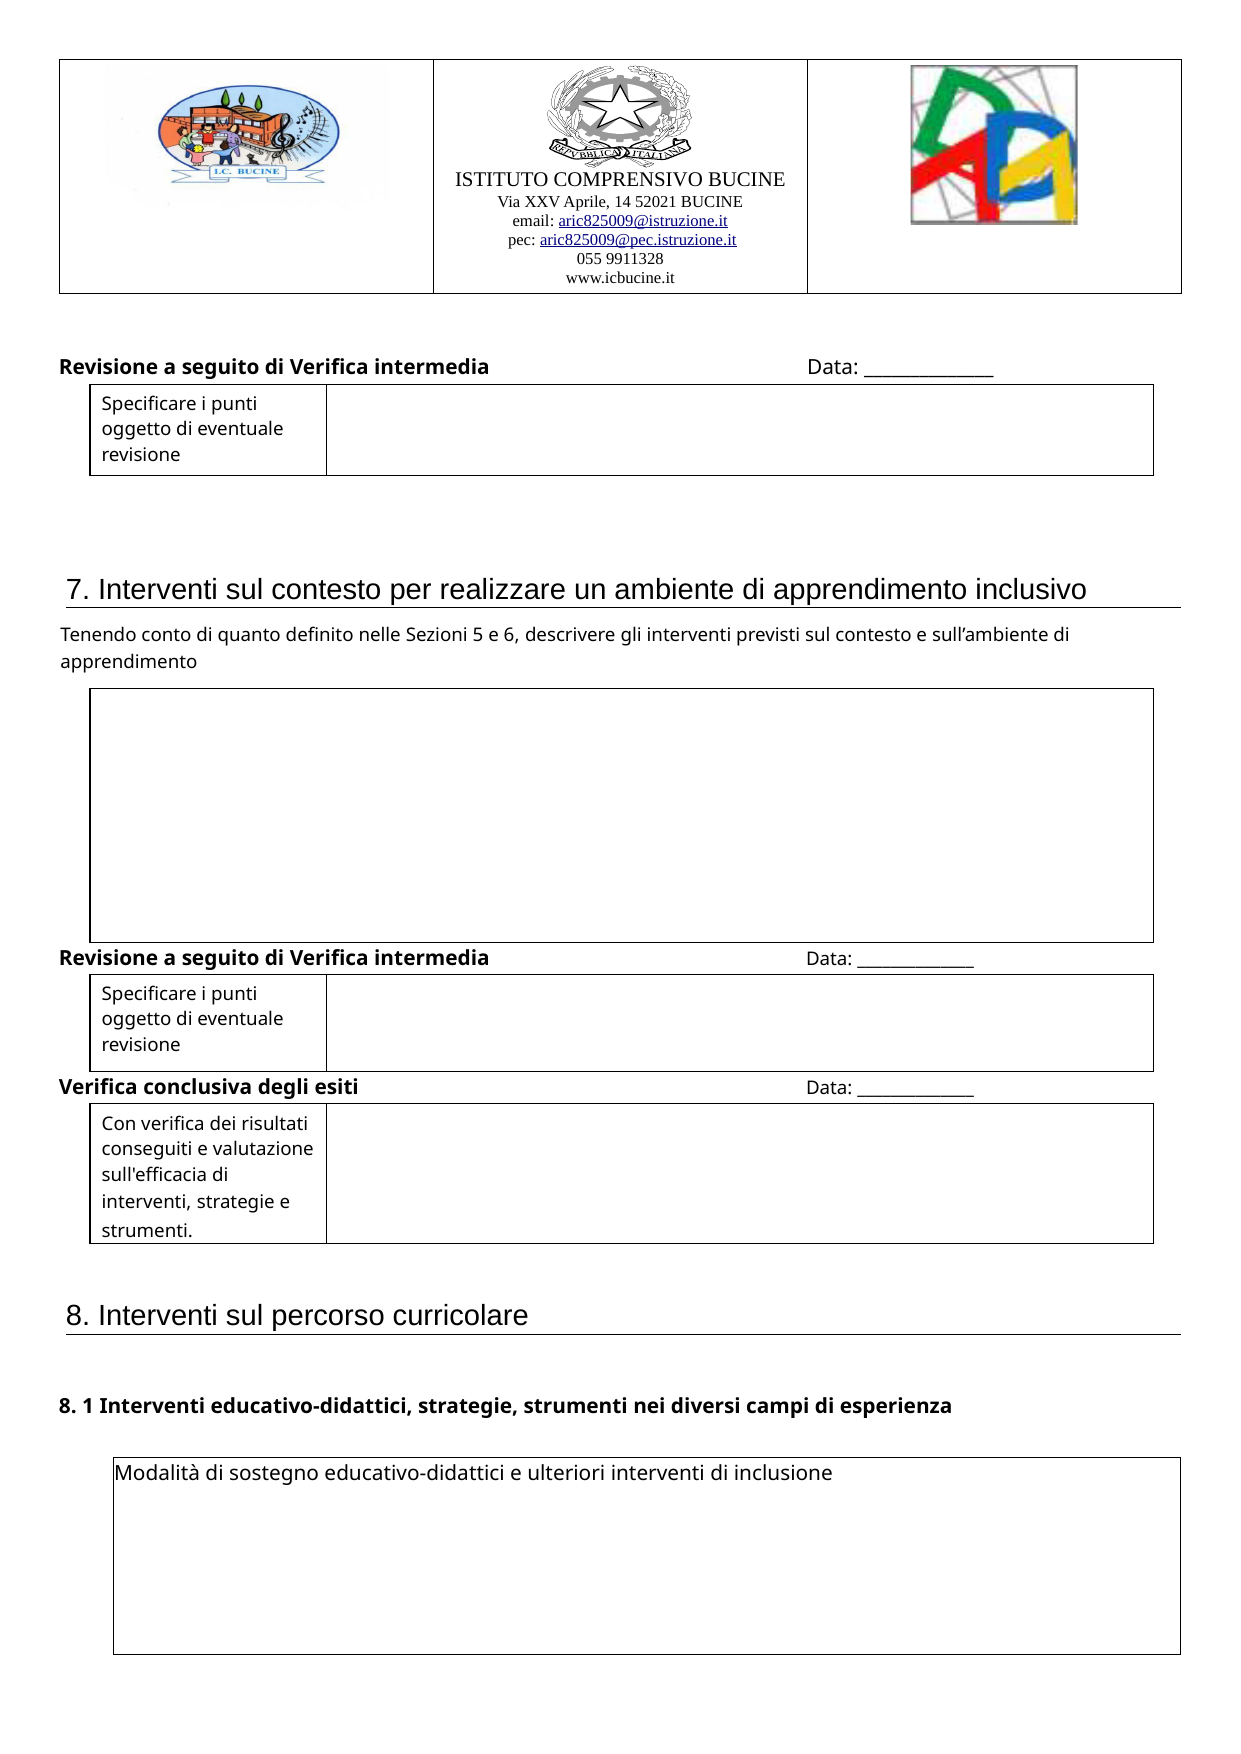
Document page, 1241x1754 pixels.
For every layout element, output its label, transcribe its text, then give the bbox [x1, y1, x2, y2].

subtitle 8. 1 Interventi educativo-didattici, strategie, strumenti nei diversi campi di esperienza [59, 1391, 1181, 1420]
subtitle 7. Interventi sul contesto per realizzare un ambiente di apprendimento inclusivo [66, 572, 1181, 607]
subtitle Revisione a seguito di Verifica intermedia Data: ______________ [59, 943, 1181, 971]
text Modalità di sostegno educativo-didattici e ulteriori interventi di inclusione [114, 1458, 1180, 1486]
subtitle Verifica conclusiva degli esiti Data: ______________ [59, 1072, 1181, 1100]
table_header [327, 975, 1153, 1071]
table_header [327, 385, 1153, 475]
text Tenendo conto di quanto definito nelle Sezioni 5 e 6, descrivere gli interventi previsti sul contesto e sull’ambiente di apprendimento [60, 621, 1181, 675]
subtitle Revisione a seguito di Verifica intermedia Data: ______________ [59, 352, 1181, 381]
table_header Con verifica dei risultati conseguiti e valutazione sull'efficacia di interventi, strategie e strumenti. [91, 1104, 326, 1243]
table_header [327, 1104, 1153, 1243]
picture [910, 65, 1078, 225]
subtitle 8. Interventi sul percorso curricolare [66, 1298, 1181, 1334]
picture [103, 65, 389, 213]
table_header Specificare i punti oggetto di eventuale revisione [91, 385, 326, 475]
table_header Specificare i punti oggetto di eventuale revisione [91, 975, 326, 1071]
table_header [91, 689, 1153, 942]
